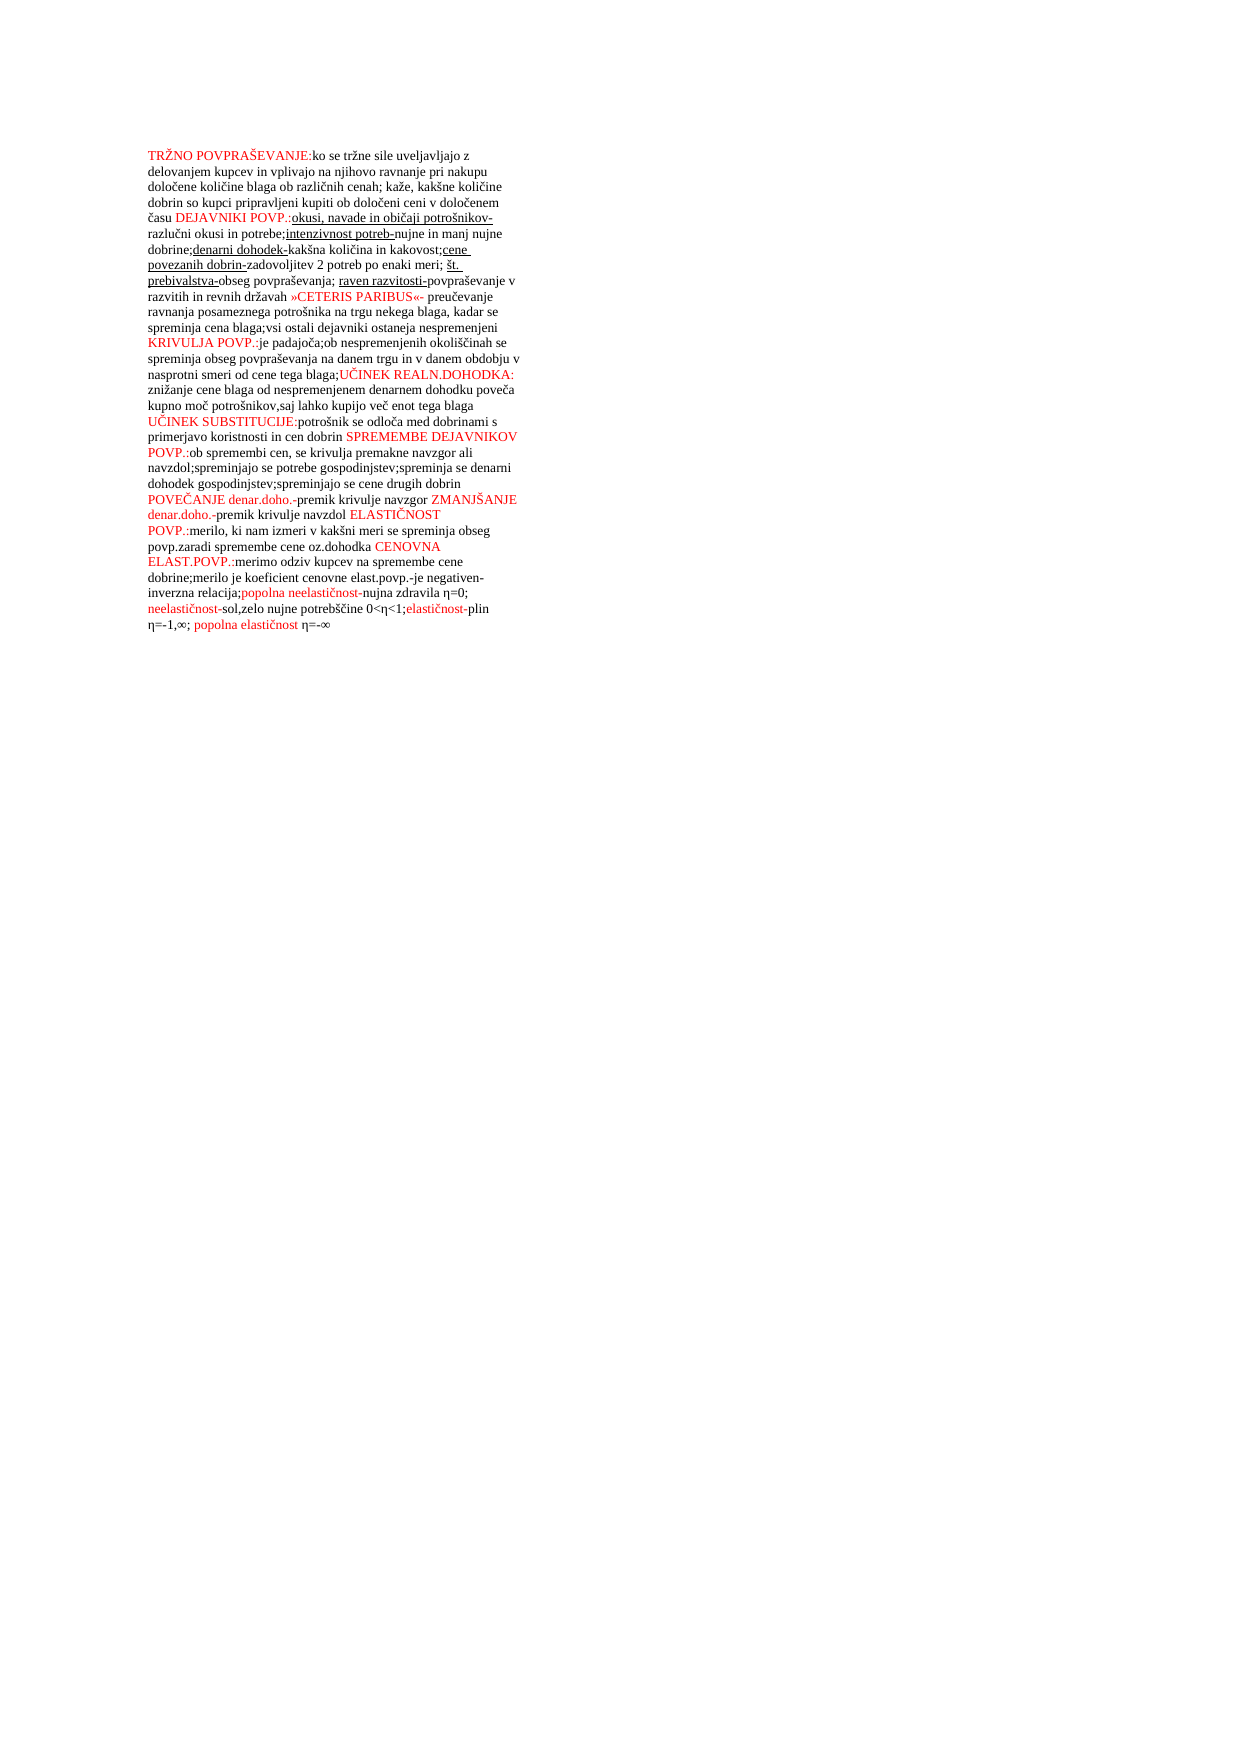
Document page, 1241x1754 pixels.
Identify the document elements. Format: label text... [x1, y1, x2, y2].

text TRŽNO POVPRAŠEVANJE:ko se tržne sile uveljavljajo z delovanjem kupcev in vplivajo na njihovo ravnanje pri nakupu določene količine blaga ob različnih cenah; kaže, kakšne količine dobrin so kupci pripravljeni kupiti ob določeni ceni v določenem času DEJAVNIKI POVP.:okusi, navade in običaji potrošnikov-razlučni okusi in potrebe;intenzivnost potreb-nujne in manj nujne dobrine;denarni dohodek-kakšna količina in kakovost;cene povezanih dobrin-zadovoljitev 2 potreb po enaki meri; št. prebivalstva-obseg povpraševanja; raven razvitosti-povpraševanje v razvitih in revnih državah »CETERIS PARIBUS«- preučevanje ravnanja posameznega potrošnika na trgu nekega blaga, kadar se spreminja cena blaga;vsi ostali dejavniki ostaneja nespremenjeni KRIVULJA POVP.:je padajoča;ob nespremenjenih okoliščinah se spreminja obseg povpraševanja na danem trgu in v danem obdobju v nasprotni smeri od cene tega blaga;UČINEK REALN.DOHODKA: znižanje cene blaga od nespremenjenem denarnem dohodku poveča kupno moč potrošnikov,saj lahko kupijo več enot tega blaga UČINEK SUBSTITUCIJE:potrošnik se odloča med dobrinami s primerjavo koristnosti in cen dobrin SPREMEMBE DEJAVNIKOV POVP.:ob spremembi cen, se krivulja premakne navzgor ali navzdol;spreminjajo se potrebe gospodinjstev;spreminja se denarni dohodek gospodinjstev;spreminjajo se cene drugih dobrin POVEČANJE denar.doho.-premik krivulje navzgor ZMANJŠANJE denar.doho.-premik krivulje navzdol ELASTIČNOST POVP.:merilo, ki nam izmeri v kakšni meri se spreminja obseg povp.zaradi spremembe cene oz.dohodka CENOVNA ELAST.POVP.:merimo odziv kupcev na spremembe cene dobrine;merilo je koeficient cenovne elast.povp.-je negativen-inverzna relacija;popolna neelastičnost-nujna zdravila η=0; neelastičnost-sol,zelo nujne potrebščine 0<η<1;elastičnost-plin η=-1,∞; popolna elastičnost η=-∞ [148, 148, 523, 632]
